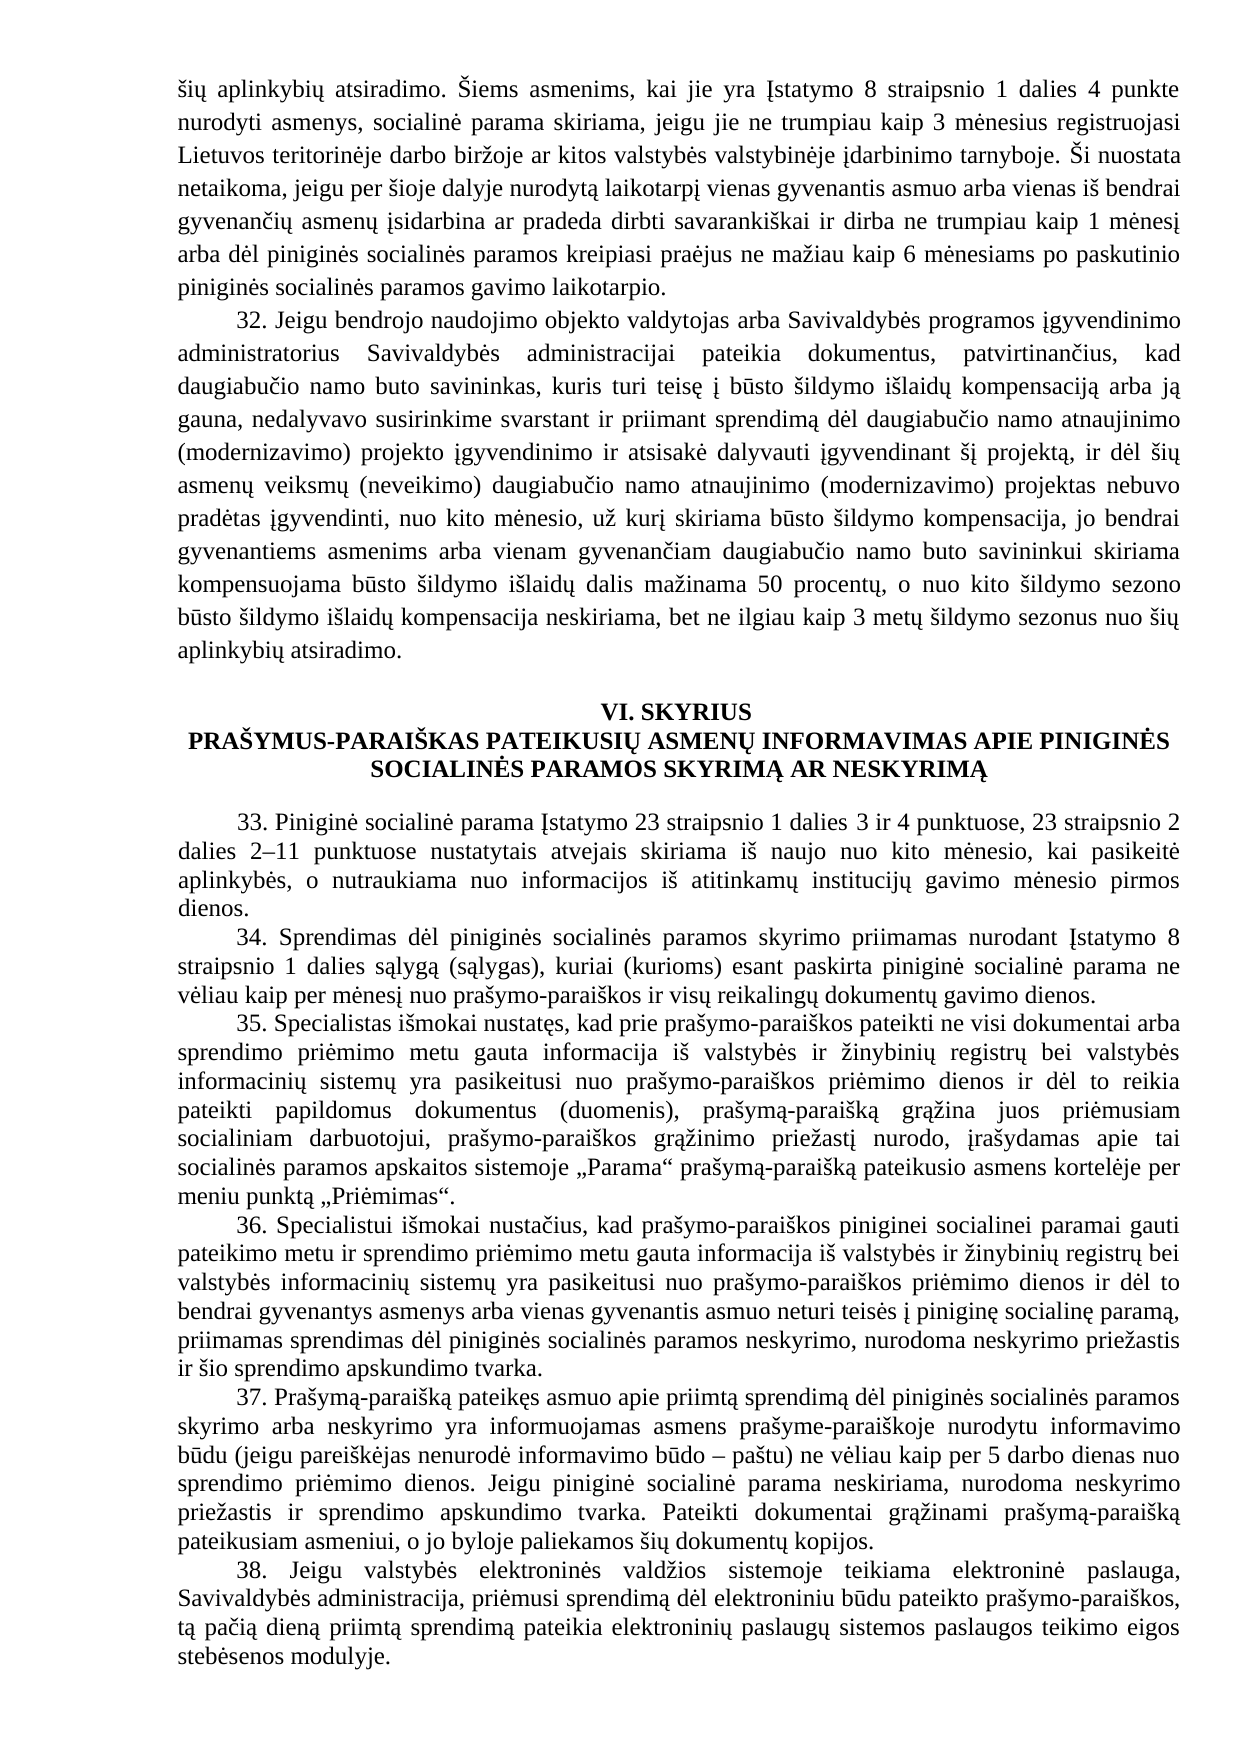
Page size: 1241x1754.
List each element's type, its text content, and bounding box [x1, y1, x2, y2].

text šių aplinkybių atsiradimo. Šiems asmenims, kai jie yra Įstatymo 8 straipsnio 1 dalies 4 punkte nurodyti asmenys, socialinė parama skiriama, jeigu jie ne trumpiau kaip 3 mėnesius registruojasi Lietuvos teritorinėje darbo biržoje ar kitos valstybės valstybinėje įdarbinimo tarnyboje. Ši nuostata netaikoma, jeigu per šioje dalyje nurodytą laikotarpį vienas gyvenantis asmuo arba vienas iš bendrai gyvenančių asmenų įsidarbina ar pradeda dirbti savarankiškai ir dirba ne trumpiau kaip 1 mėnesį arba dėl piniginės socialinės paramos kreipiasi praėjus ne mažiau kaip 6 mėnesiams po paskutinio piniginės socialinės paramos gavimo laikotarpio. [177, 74, 1181, 301]
text PRAŠYMUS-PARAIŠKAS PATEIKUSIŲ ASMENŲ INFORMAVIMAS APIE PINIGINĖS SOCIALINĖS PARAMOS SKYRIMĄ AR NESKYRIMĄ [177, 726, 1181, 783]
text 34. Sprendimas dėl piniginės socialinės paramos skyrimo priimamas nurodant Įstatymo 8 straipsnio 1 dalies sąlygą (sąlygas), kuriai (kurioms) esant paskirta piniginė socialinė parama ne vėliau kaip per mėnesį nuo prašymo-paraiškos ir visų reikalingų dokumentų gavimo dienos. [177, 922, 1181, 1008]
text VI. SKYRIUS [177, 697, 1181, 726]
text 36. Specialistui išmokai nustačius, kad prašymo-paraiškos piniginei socialinei paramai gauti pateikimo metu ir sprendimo priėmimo metu gauta informacija iš valstybės ir žinybinių registrų bei valstybės informacinių sistemų yra pasikeitusi nuo prašymo-paraiškos priėmimo dienos ir dėl to bendrai gyvenantys asmenys arba vienas gyvenantis asmuo neturi teisės į piniginę socialinę paramą, priimamas sprendimas dėl piniginės socialinės paramos neskyrimo, nurodoma neskyrimo priežastis ir šio sprendimo apskundimo tvarka. [177, 1210, 1181, 1382]
text 37. Prašymą-paraišką pateikęs asmuo apie priimtą sprendimą dėl piniginės socialinės paramos skyrimo arba neskyrimo yra informuojamas asmens prašyme-paraiškoje nurodytu informavimo būdu (jeigu pareiškėjas nenurodė informavimo būdo – paštu) ne vėliau kaip per 5 darbo dienas nuo sprendimo priėmimo dienos. Jeigu piniginė socialinė parama neskiriama, nurodoma neskyrimo priežastis ir sprendimo apskundimo tvarka. Pateikti dokumentai grąžinami prašymą-paraišką pateikusiam asmeniui, o jo byloje paliekamos šių dokumentų kopijos. [177, 1382, 1181, 1555]
text 38. Jeigu valstybės elektroninės valdžios sistemoje teikiama elektroninė paslauga, Savivaldybės administracija, priėmusi sprendimą dėl elektroniniu būdu pateikto prašymo-paraiškos, tą pačią dieną priimtą sprendimą pateikia elektroninių paslaugų sistemos paslaugos teikimo eigos stebėsenos modulyje. [177, 1555, 1181, 1670]
text 33. Piniginė socialinė parama Įstatymo 23 straipsnio 1 dalies 3 ir 4 punktuose, 23 straipsnio 2 dalies 2–11 punktuose nustatytais atvejais skiriama iš naujo nuo kito mėnesio, kai pasikeitė aplinkybės, o nutraukiama nuo informacijos iš atitinkamų institucijų gavimo mėnesio pirmos dienos. [178, 807, 1181, 922]
text 32. Jeigu bendrojo naudojimo objekto valdytojas arba Savivaldybės programos įgyvendinimo administratorius Savivaldybės administracijai pateikia dokumentus, patvirtinančius, kad daugiabučio namo buto savininkas, kuris turi teisę į būsto šildymo išlaidų kompensaciją arba ją gauna, nedalyvavo susirinkime svarstant ir priimant sprendimą dėl daugiabučio namo atnaujinimo (modernizavimo) projekto įgyvendinimo ir atsisakė dalyvauti įgyvendinant šį projektą, ir dėl šių asmenų veiksmų (neveikimo) daugiabučio namo atnaujinimo (modernizavimo) projektas nebuvo pradėtas įgyvendinti, nuo kito mėnesio, už kurį skiriama būsto šildymo kompensacija, jo bendrai gyvenantiems asmenims arba vienam gyvenančiam daugiabučio namo buto savininkui skiriama kompensuojama būsto šildymo išlaidų dalis mažinama 50 procentų, o nuo kito šildymo sezono būsto šildymo išlaidų kompensacija neskiriama, bet ne ilgiau kaip 3 metų šildymo sezonus nuo šių aplinkybių atsiradimo. [177, 305, 1181, 664]
text 35. Specialistas išmokai nustatęs, kad prie prašymo-paraiškos pateikti ne visi dokumentai arba sprendimo priėmimo metu gauta informacija iš valstybės ir žinybinių registrų bei valstybės informacinių sistemų yra pasikeitusi nuo prašymo-paraiškos priėmimo dienos ir dėl to reikia pateikti papildomus dokumentus (duomenis), prašymą-paraišką grąžina juos priėmusiam socialiniam darbuotojui, prašymo-paraiškos grąžinimo priežastį nurodo, įrašydamas apie tai socialinės paramos apskaitos sistemoje „Parama“ prašymą-paraišką pateikusio asmens kortelėje per meniu punktą „Priėmimas“. [177, 1008, 1181, 1210]
